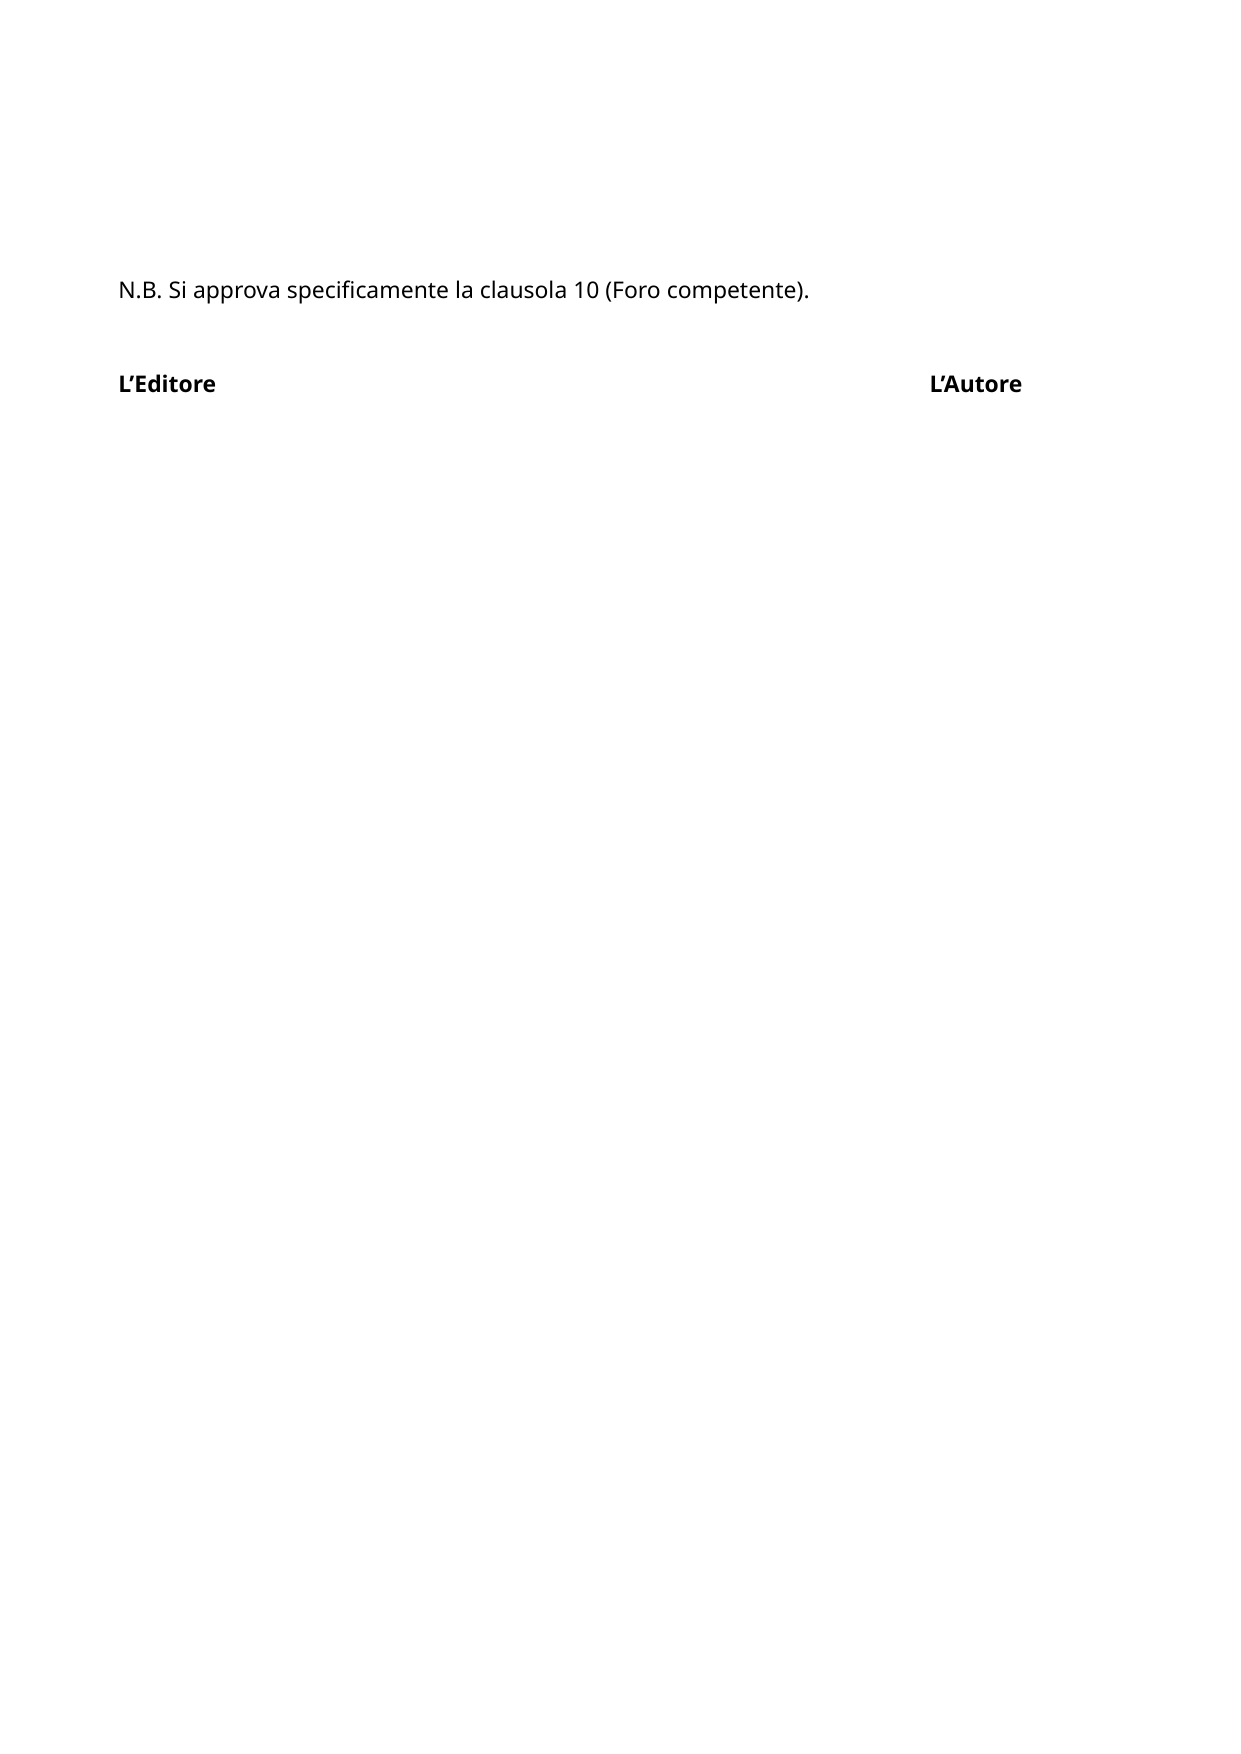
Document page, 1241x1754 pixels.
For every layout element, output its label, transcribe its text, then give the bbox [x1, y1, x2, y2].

text N.B. Si approva specificamente la clausola 10 (Foro competente). [118, 274, 1152, 305]
subtitle L’Editore L’Autore [118, 368, 1152, 399]
